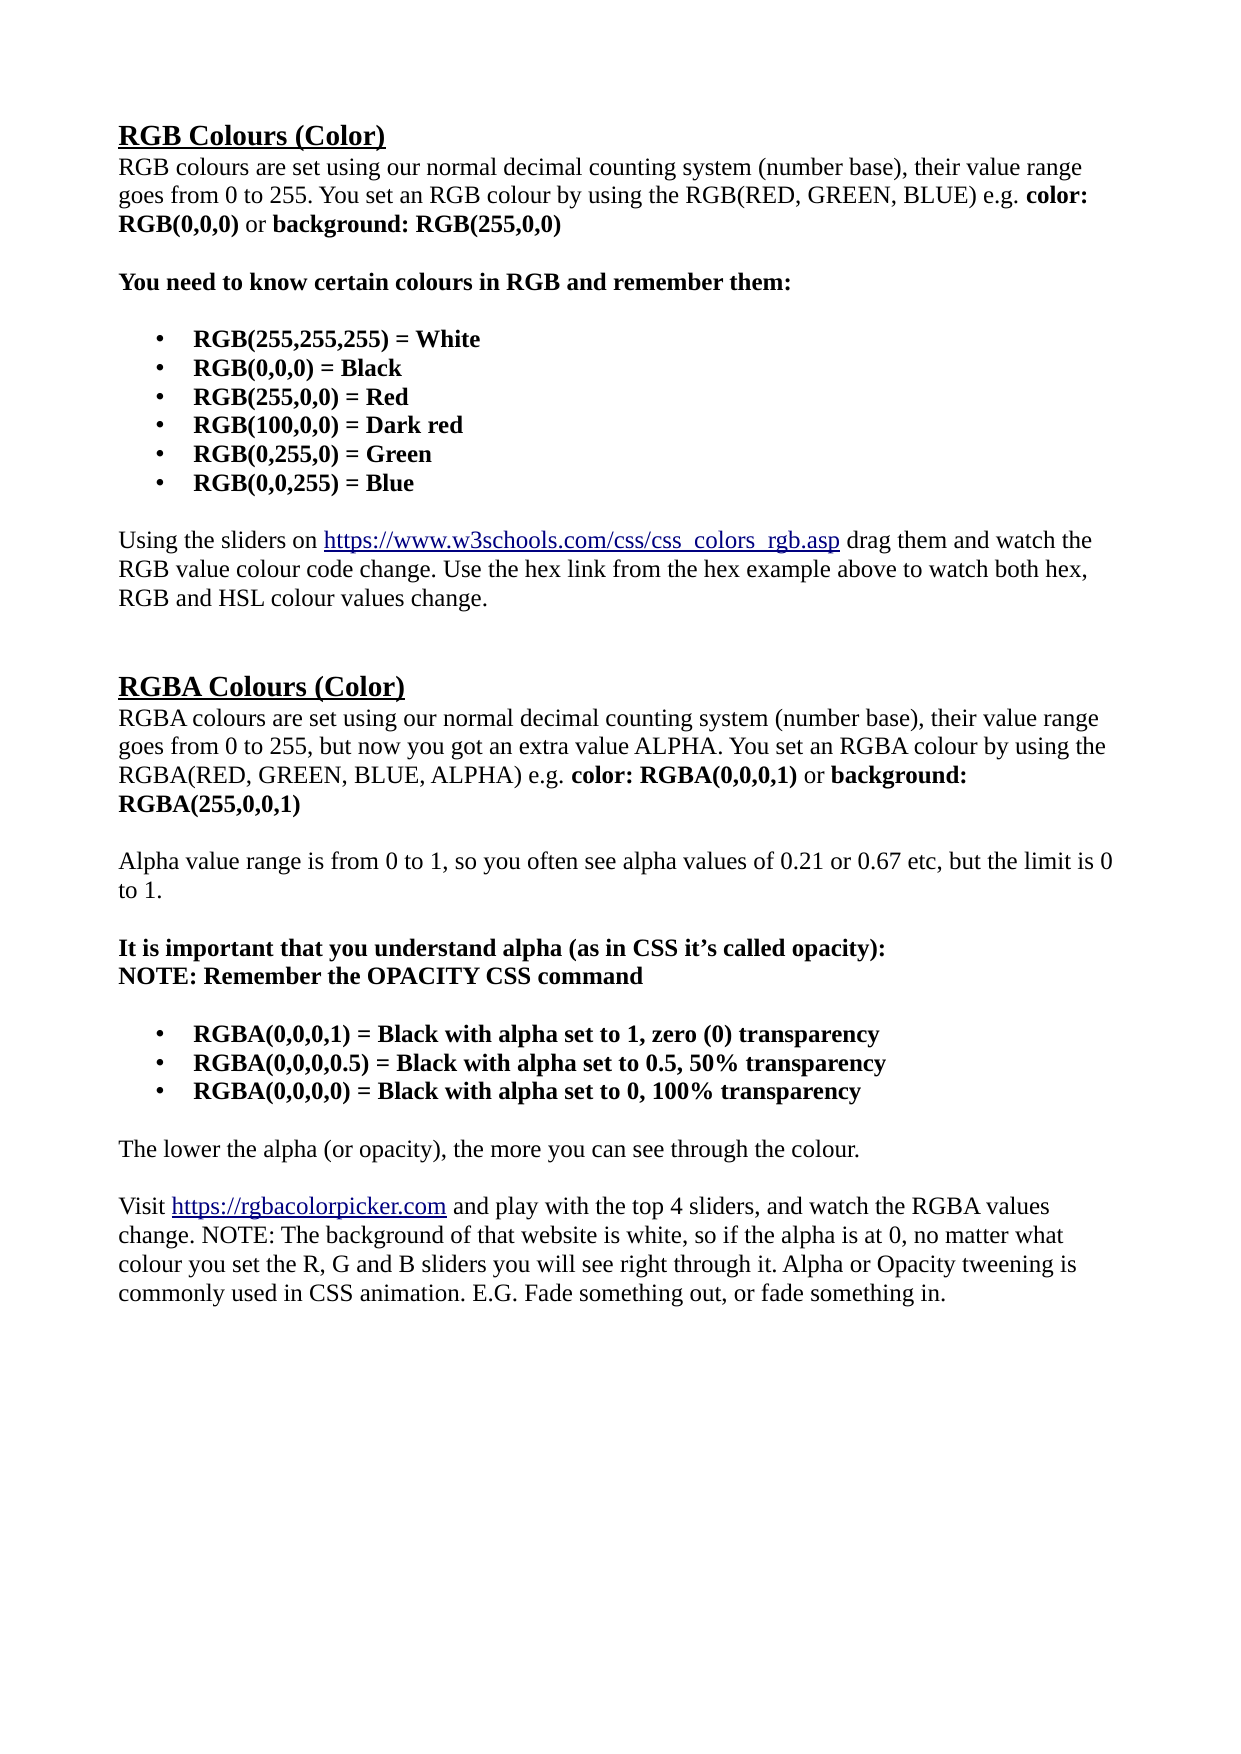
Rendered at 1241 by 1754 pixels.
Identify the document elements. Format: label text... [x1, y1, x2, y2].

list RGB(0,0,0) = Black [156, 353, 1122, 382]
list RGB(0,255,0) = Green [156, 439, 1122, 468]
list RGB(255,0,0) = Red [156, 382, 1122, 410]
list RGBA(0,0,0,0) = Black with alpha set to 0, 100% transparency [156, 1076, 1122, 1105]
text RGBA Colours (Color) [118, 669, 1122, 703]
list RGBA(0,0,0,0.5) = Black with alpha set to 0.5, 50% transparency [156, 1048, 1122, 1076]
text RGBA colours are set using our normal decimal counting system (number base), their value range goes from 0 to 255, but now you got an extra value ALPHA. You set an RGBA colour by using the RGBA(RED, GREEN, BLUE, ALPHA) e.g. color: RGBA(0,0,0,1) or background: RGBA(255,0,0,1) [118, 703, 1122, 818]
text RGB Colours (Color) [118, 118, 1122, 152]
text It is important that you understand alpha (as in CSS it’s called opacity): NOTE: Remember the OPACITY CSS command [118, 933, 1122, 990]
text Visit https://rgbacolorpicker.com and play with the top 4 sliders, and watch the RGBA values change. NOTE: The background of that website is white, so if the alpha is at 0, no matter what colour you set the R, G and B sliders you will see right through it. Alpha or Opacity tweening is commonly used in CSS animation. E.G. Fade something out, or fade something in. [118, 1191, 1122, 1306]
text Alpha value range is from 0 to 1, so you often see alpha values of 0.21 or 0.67 etc, but the limit is 0 to 1. [118, 846, 1122, 904]
text You need to know certain colours in RGB and remember them: [118, 267, 1122, 295]
text RGB colours are set using our normal decimal counting system (number base), their value range goes from 0 to 255. You set an RGB colour by using the RGB(RED, GREEN, BLUE) e.g. color: RGB(0,0,0) or background: RGB(255,0,0) [118, 152, 1122, 238]
list RGB(0,0,255) = Blue [156, 468, 1122, 497]
list RGBA(0,0,0,1) = Black with alpha set to 1, zero (0) transparency [156, 1019, 1122, 1048]
text Using the sliders on https://www.w3schools.com/css/css_colors_rgb.asp drag them and watch the RGB value colour code change. Use the hex link from the hex example above to watch both hex, RGB and HSL colour values change. [118, 525, 1122, 612]
text The lower the alpha (or opacity), the more you can see through the colour. [118, 1134, 1122, 1163]
list RGB(100,0,0) = Dark red [156, 410, 1122, 439]
list RGB(255,255,255) = White [156, 324, 1122, 353]
